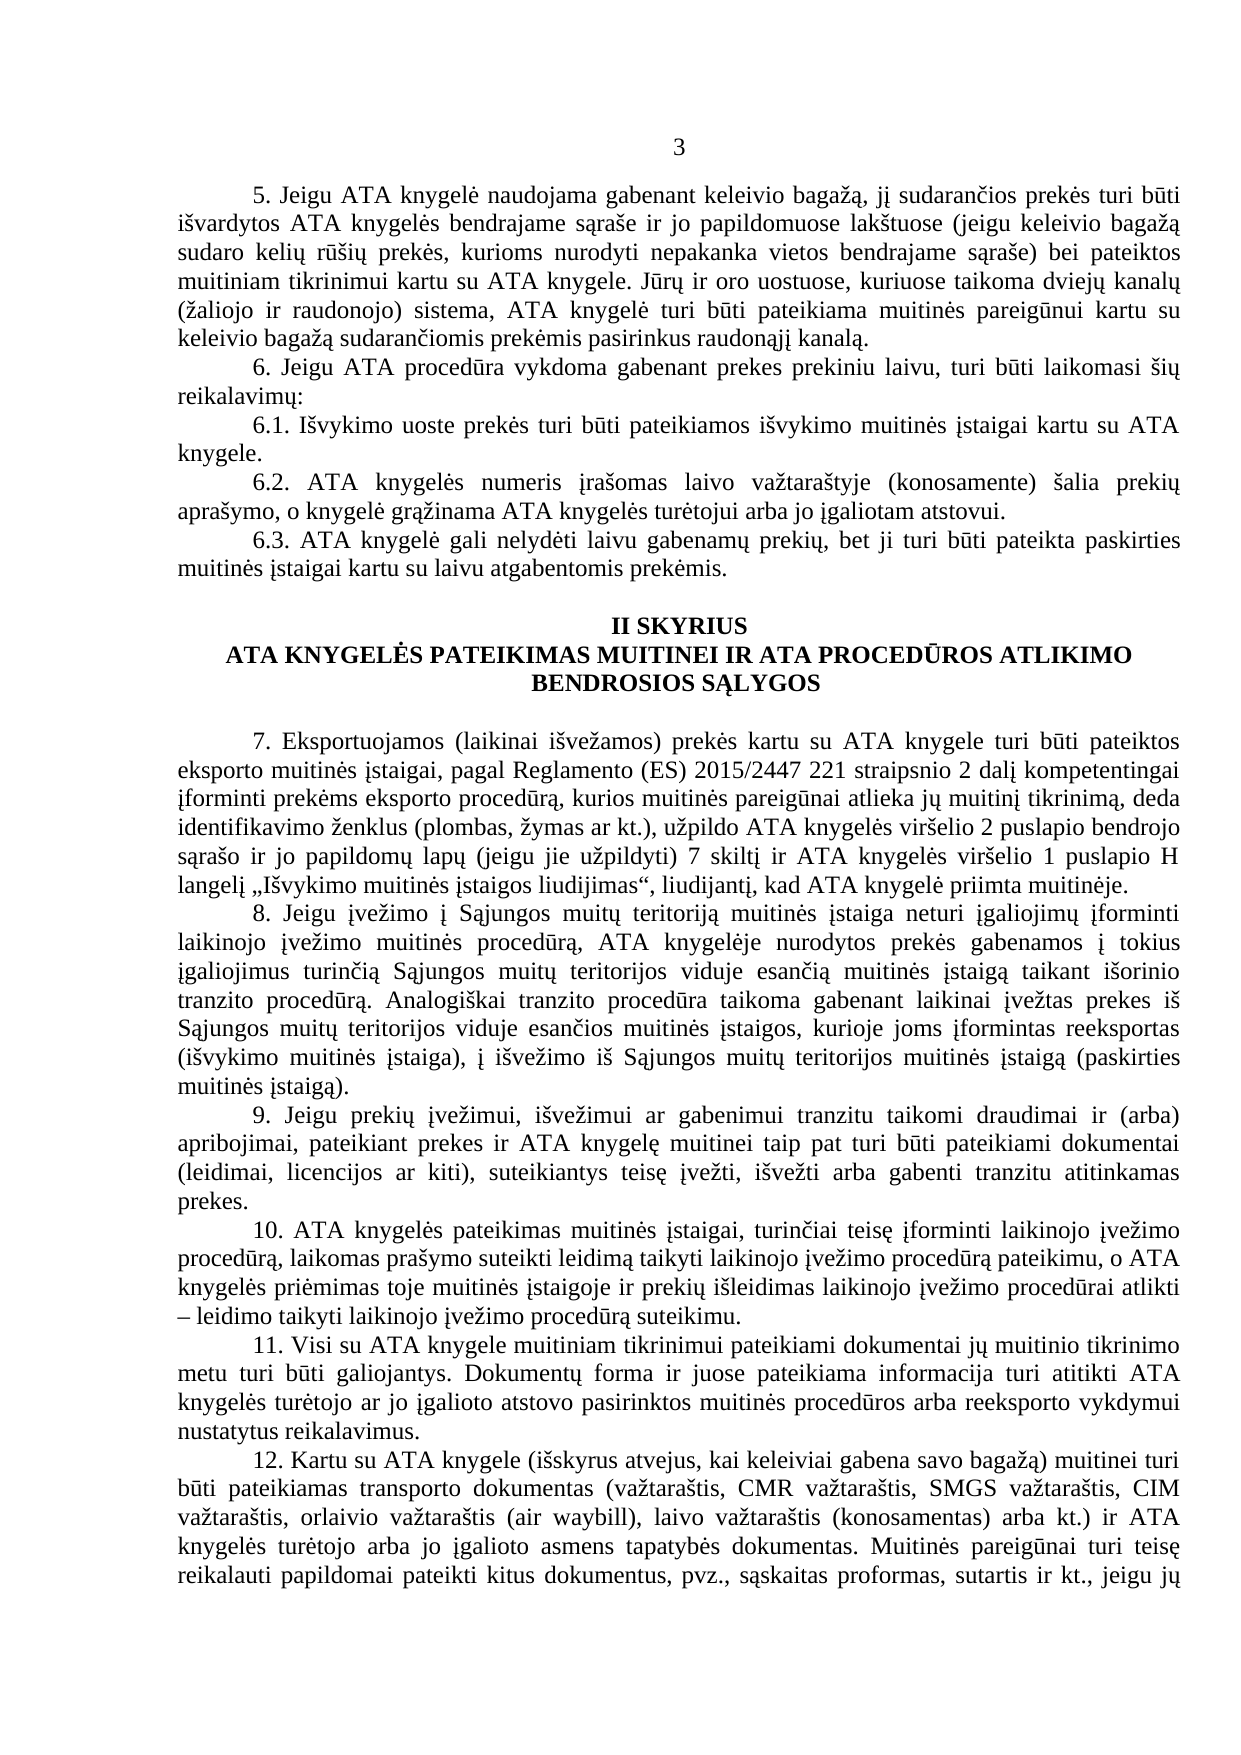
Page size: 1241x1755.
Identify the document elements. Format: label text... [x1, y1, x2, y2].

text 12. Kartu su ATA knygele (išskyrus atvejus, kai keleiviai gabena savo bagažą) muitinei turi būti pateikiamas transporto dokumentas (važtaraštis, CMR važtaraštis, SMGS važtaraštis, CIM važtaraštis, orlaivio važtaraštis (air waybill), laivo važtaraštis (konosamentas) arba kt.) ir ATA knygelės turėtojo arba jo įgalioto asmens tapatybės dokumentas. Muitinės pareigūnai turi teisę reikalauti papildomai pateikti kitus dokumentus, pvz., sąskaitas proformas, sutartis ir kt., jeigu jų [177, 1445, 1181, 1588]
text 6. Jeigu ATA procedūra vykdoma gabenant prekes prekiniu laivu, turi būti laikomasi šių reikalavimų: [177, 352, 1181, 410]
text 10. ATA knygelės pateikimas muitinės įstaigai, turinčiai teisę įforminti laikinojo įvežimo procedūrą, laikomas prašymo suteikti leidimą taikyti laikinojo įvežimo procedūrą pateikimu, o ATA knygelės priėmimas toje muitinės įstaigoje ir prekių išleidimas laikinojo įvežimo procedūrai atlikti – leidimo taikyti laikinojo įvežimo procedūrą suteikimu. [177, 1215, 1181, 1330]
text 5. Jeigu ATA knygelė naudojama gabenant keleivio bagažą, jį sudarančios prekės turi būti išvardytos ATA knygelės bendrajame sąraše ir jo papildomuose lakštuose (jeigu keleivio bagažą sudaro kelių rūšių prekės, kurioms nurodyti nepakanka vietos bendrajame sąraše) bei pateiktos muitiniam tikrinimui kartu su ATA knygele. Jūrų ir oro uostuose, kuriuose taikoma dviejų kanalų (žaliojo ir raudonojo) sistema, ATA knygelė turi būti pateikiama muitinės pareigūnui kartu su keleivio bagažą sudarančiomis prekėmis pasirinkus raudonąjį kanalą. [177, 180, 1181, 352]
text 7. Eksportuojamos (laikinai išvežamos) prekės kartu su ATA knygele turi būti pateiktos eksporto muitinės įstaigai, pagal Reglamento (ES) 2015/2447 221 straipsnio 2 dalį kompetentingai įforminti prekėms eksporto procedūrą, kurios muitinės pareigūnai atlieka jų muitinį tikrinimą, deda identifikavimo ženklus (plombas, žymas ar kt.), užpildo ATA knygelės viršelio 2 puslapio bendrojo sąrašo ir jo papildomų lapų (jeigu jie užpildyti) 7 skiltį ir ATA knygelės viršelio 1 puslapio H langelį „Išvykimo muitinės įstaigos liudijimas“, liudijantį, kad ATA knygelė priimta muitinėje. [177, 726, 1181, 898]
text 6.3. ATA knygelė gali nelydėti laivu gabenamų prekių, bet ji turi būti pateikta paskirties muitinės įstaigai kartu su laivu atgabentomis prekėmis. [177, 525, 1181, 582]
text ATA KNYGELĖS PATEIKIMAS MUITINEI IR ATA PROCEDŪROS ATLIKIMO BENDROSIOS SĄLYGOS [177, 640, 1181, 697]
text 11. Visi su ATA knygele muitiniam tikrinimui pateikiami dokumentai jų muitinio tikrinimo metu turi būti galiojantys. Dokumentų forma ir juose pateikiama informacija turi atitikti ATA knygelės turėtojo ar jo įgalioto atstovo pasirinktos muitinės procedūros arba reeksporto vykdymui nustatytus reikalavimus. [177, 1330, 1181, 1445]
text II SKYRIUS [177, 611, 1181, 640]
text 6.2. ATA knygelės numeris įrašomas laivo važtaraštyje (konosamente) šalia prekių aprašymo, o knygelė grąžinama ATA knygelės turėtojui arba jo įgaliotam atstovui. [177, 467, 1181, 525]
text 9. Jeigu prekių įvežimui, išvežimui ar gabenimui tranzitu taikomi draudimai ir (arba) apribojimai, pateikiant prekes ir ATA knygelę muitinei taip pat turi būti pateikiami dokumentai (leidimai, licencijos ar kiti), suteikiantys teisę įvežti, išvežti arba gabenti tranzitu atitinkamas prekes. [177, 1100, 1181, 1215]
text 8. Jeigu įvežimo į Sąjungos muitų teritoriją muitinės įstaiga neturi įgaliojimų įforminti laikinojo įvežimo muitinės procedūrą, ATA knygelėje nurodytos prekės gabenamos į tokius įgaliojimus turinčią Sąjungos muitų teritorijos viduje esančią muitinės įstaigą taikant išorinio tranzito procedūrą. Analogiškai tranzito procedūra taikoma gabenant laikinai įvežtas prekes iš Sąjungos muitų teritorijos viduje esančios muitinės įstaigos, kurioje joms įformintas reeksportas (išvykimo muitinės įstaiga), į išvežimo iš Sąjungos muitų teritorijos muitinės įstaigą (paskirties muitinės įstaigą). [177, 898, 1181, 1100]
text 6.1. Išvykimo uoste prekės turi būti pateikiamos išvykimo muitinės įstaigai kartu su ATA knygele. [177, 410, 1181, 467]
